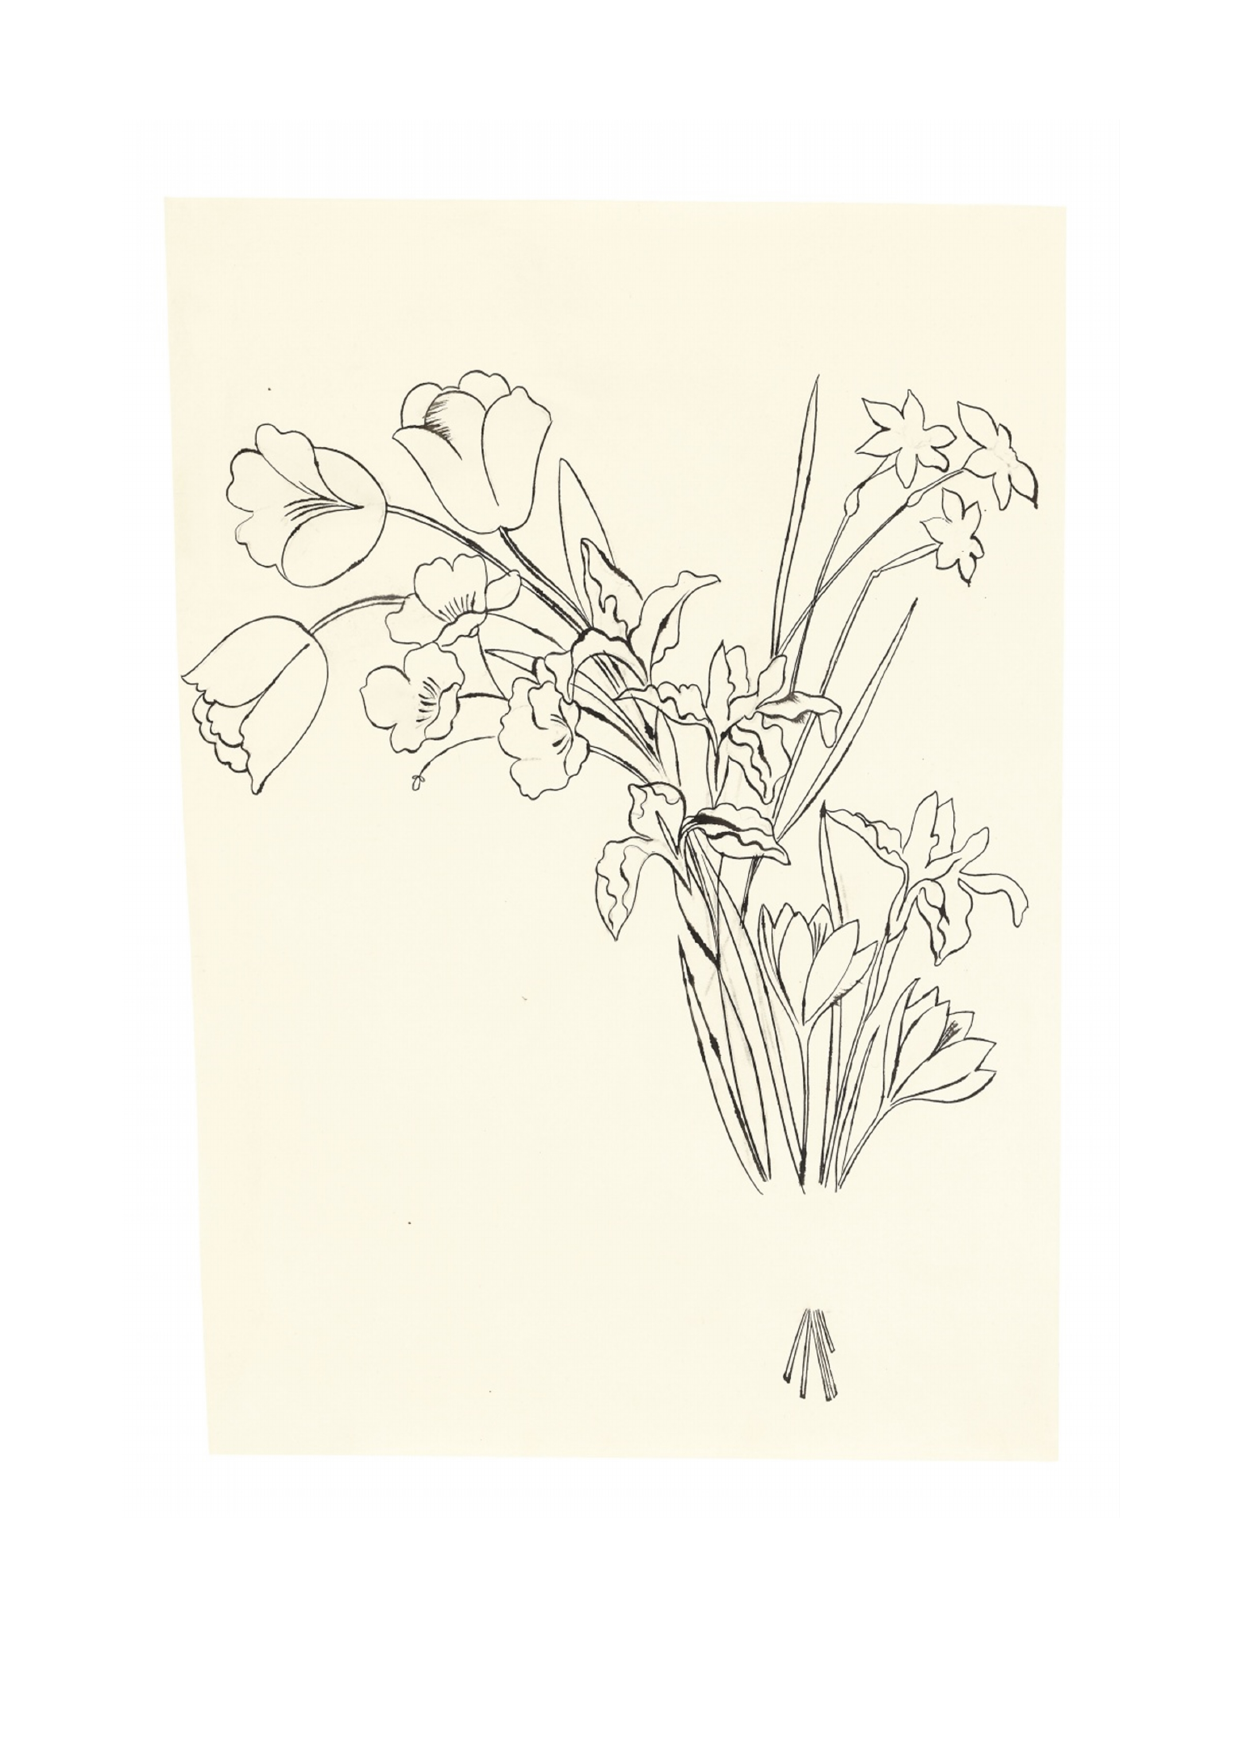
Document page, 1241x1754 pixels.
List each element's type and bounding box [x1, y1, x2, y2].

picture [122, 119, 1120, 1518]
